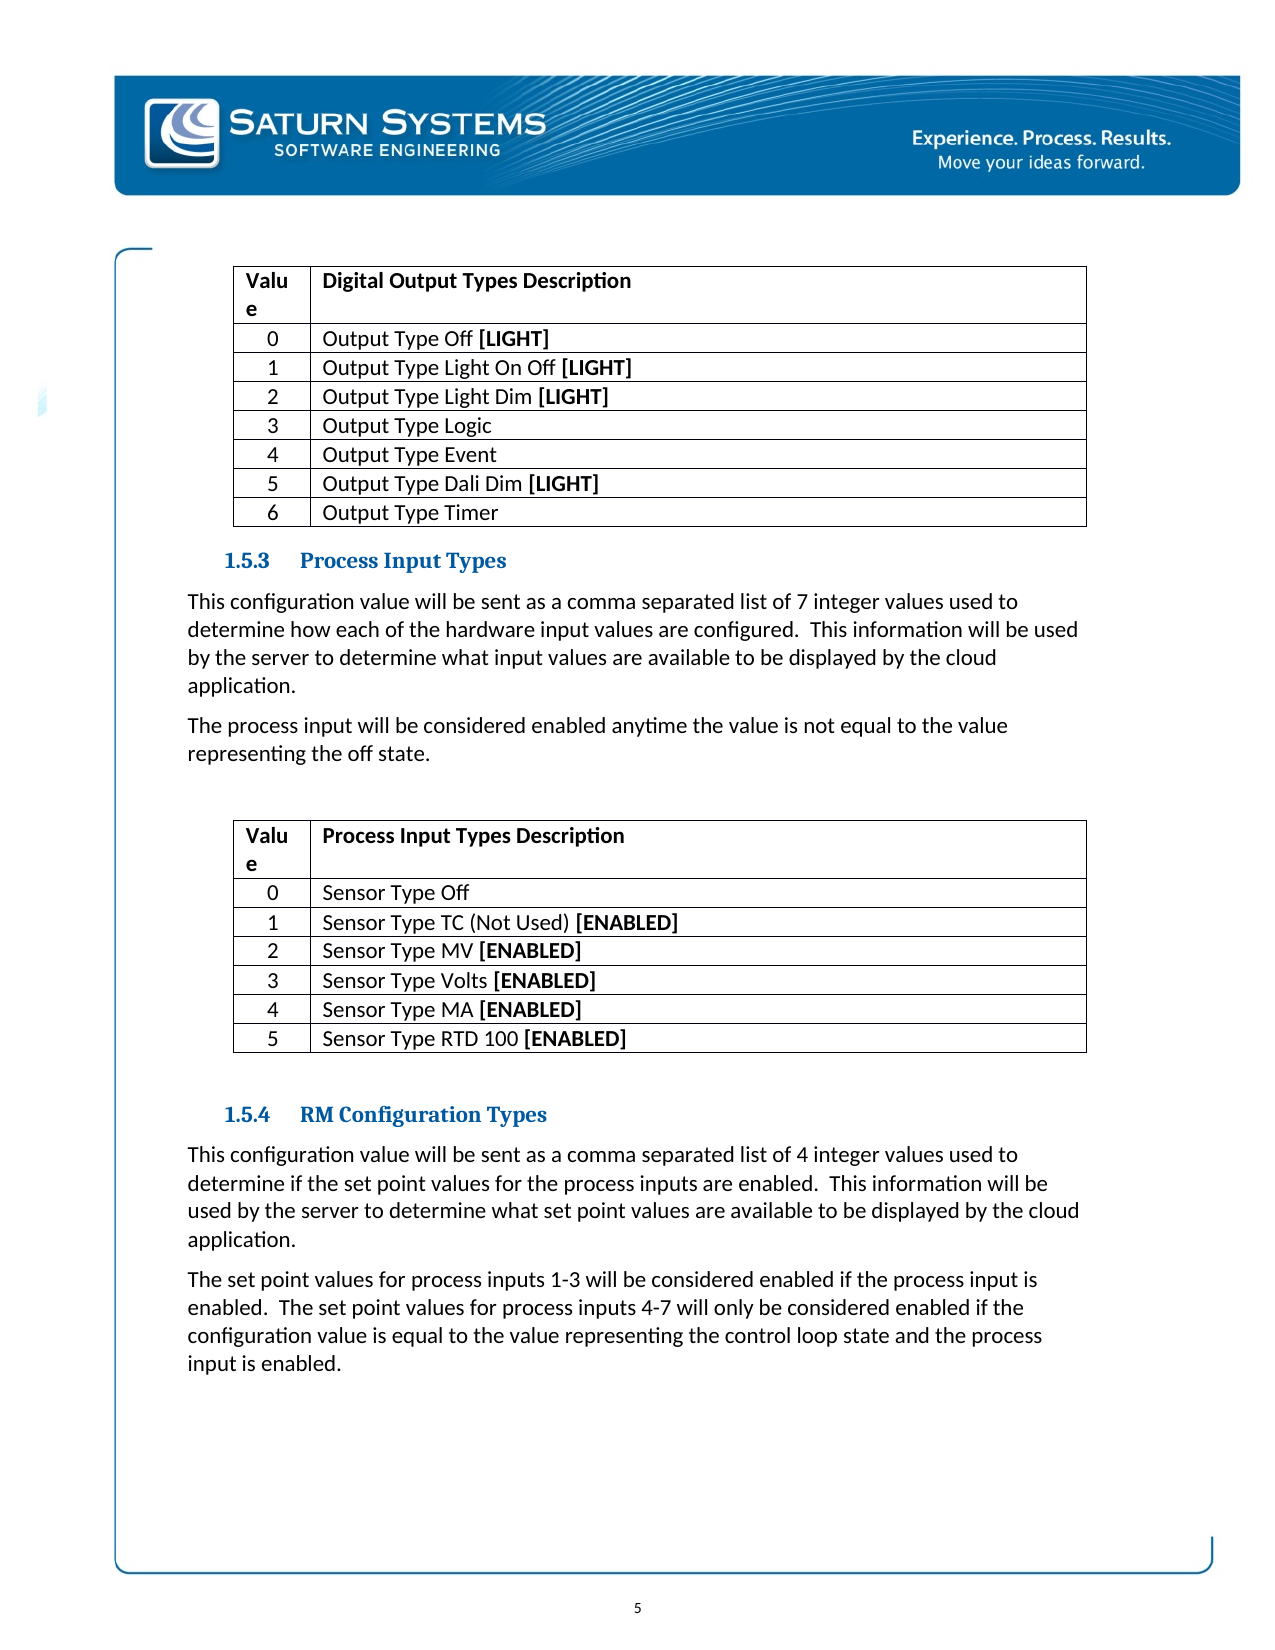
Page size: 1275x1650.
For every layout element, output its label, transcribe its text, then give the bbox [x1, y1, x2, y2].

table_cell 0 [234, 879, 310, 907]
table_cell 5 [234, 1024, 310, 1052]
table_header Value [234, 267, 310, 323]
table_cell Sensor Type Volts [ENABLED] [311, 966, 1086, 994]
table_cell 3 [234, 966, 310, 994]
table_cell Output Type Dali Dim [LIGHT] [311, 469, 1086, 497]
subtitle RM Configuration Types [225, 1102, 1087, 1128]
table_cell Output Type Logic [311, 411, 1086, 439]
table_cell Sensor Type TC (Not Used) [ENABLED] [311, 908, 1086, 936]
table_cell 1 [234, 908, 310, 936]
text This configuration value will be sent as a comma separated list of 4 integer values used to determine if the set point values for the process inputs are enabled. This information will be used by the server to determine what set point values are available to be displayed by the cloud application. [187, 1141, 1087, 1253]
table_cell 3 [234, 411, 310, 439]
subtitle Process Input Types [225, 548, 1087, 574]
table_cell Sensor Type MA [ENABLED] [311, 995, 1086, 1023]
table_cell Output Type Timer [311, 498, 1086, 526]
text The process input will be considered enabled anytime the value is not equal to the value representing the off state. [187, 711, 1087, 767]
table_cell Sensor Type Off [311, 879, 1086, 907]
table_cell 1 [234, 353, 310, 381]
table_cell 4 [234, 995, 310, 1023]
table_cell 5 [234, 469, 310, 497]
picture [0, 0, 1275, 1650]
table_cell 4 [234, 440, 310, 468]
table_cell Output Type Off [LIGHT] [311, 324, 1086, 352]
table_cell 2 [234, 382, 310, 410]
table_header Digital Output Types Description [311, 267, 1086, 323]
table_cell Sensor Type RTD 100 [ENABLED] [311, 1024, 1086, 1052]
table_cell 2 [234, 937, 310, 965]
table_cell Output Type Light On Off [LIGHT] [311, 353, 1086, 381]
table_cell 0 [234, 324, 310, 352]
table_header Process Input Types Description [311, 821, 1086, 877]
table_cell Output Type Light Dim [LIGHT] [311, 382, 1086, 410]
table_cell 6 [234, 498, 310, 526]
text This configuration value will be sent as a comma separated list of 7 integer values used to determine how each of the hardware input values are configured. This information will be used by the server to determine what input values are available to be displayed by the cloud application. [187, 587, 1087, 699]
table_cell Sensor Type MV [ENABLED] [311, 937, 1086, 965]
text The set point values for process inputs 1-3 will be considered enabled if the process input is enabled. The set point values for process inputs 4-7 will only be considered enabled if the configuration value is equal to the value representing the control loop state and the process input is enabled. [187, 1265, 1087, 1377]
table_header Value [234, 821, 310, 877]
table_cell Output Type Event [311, 440, 1086, 468]
